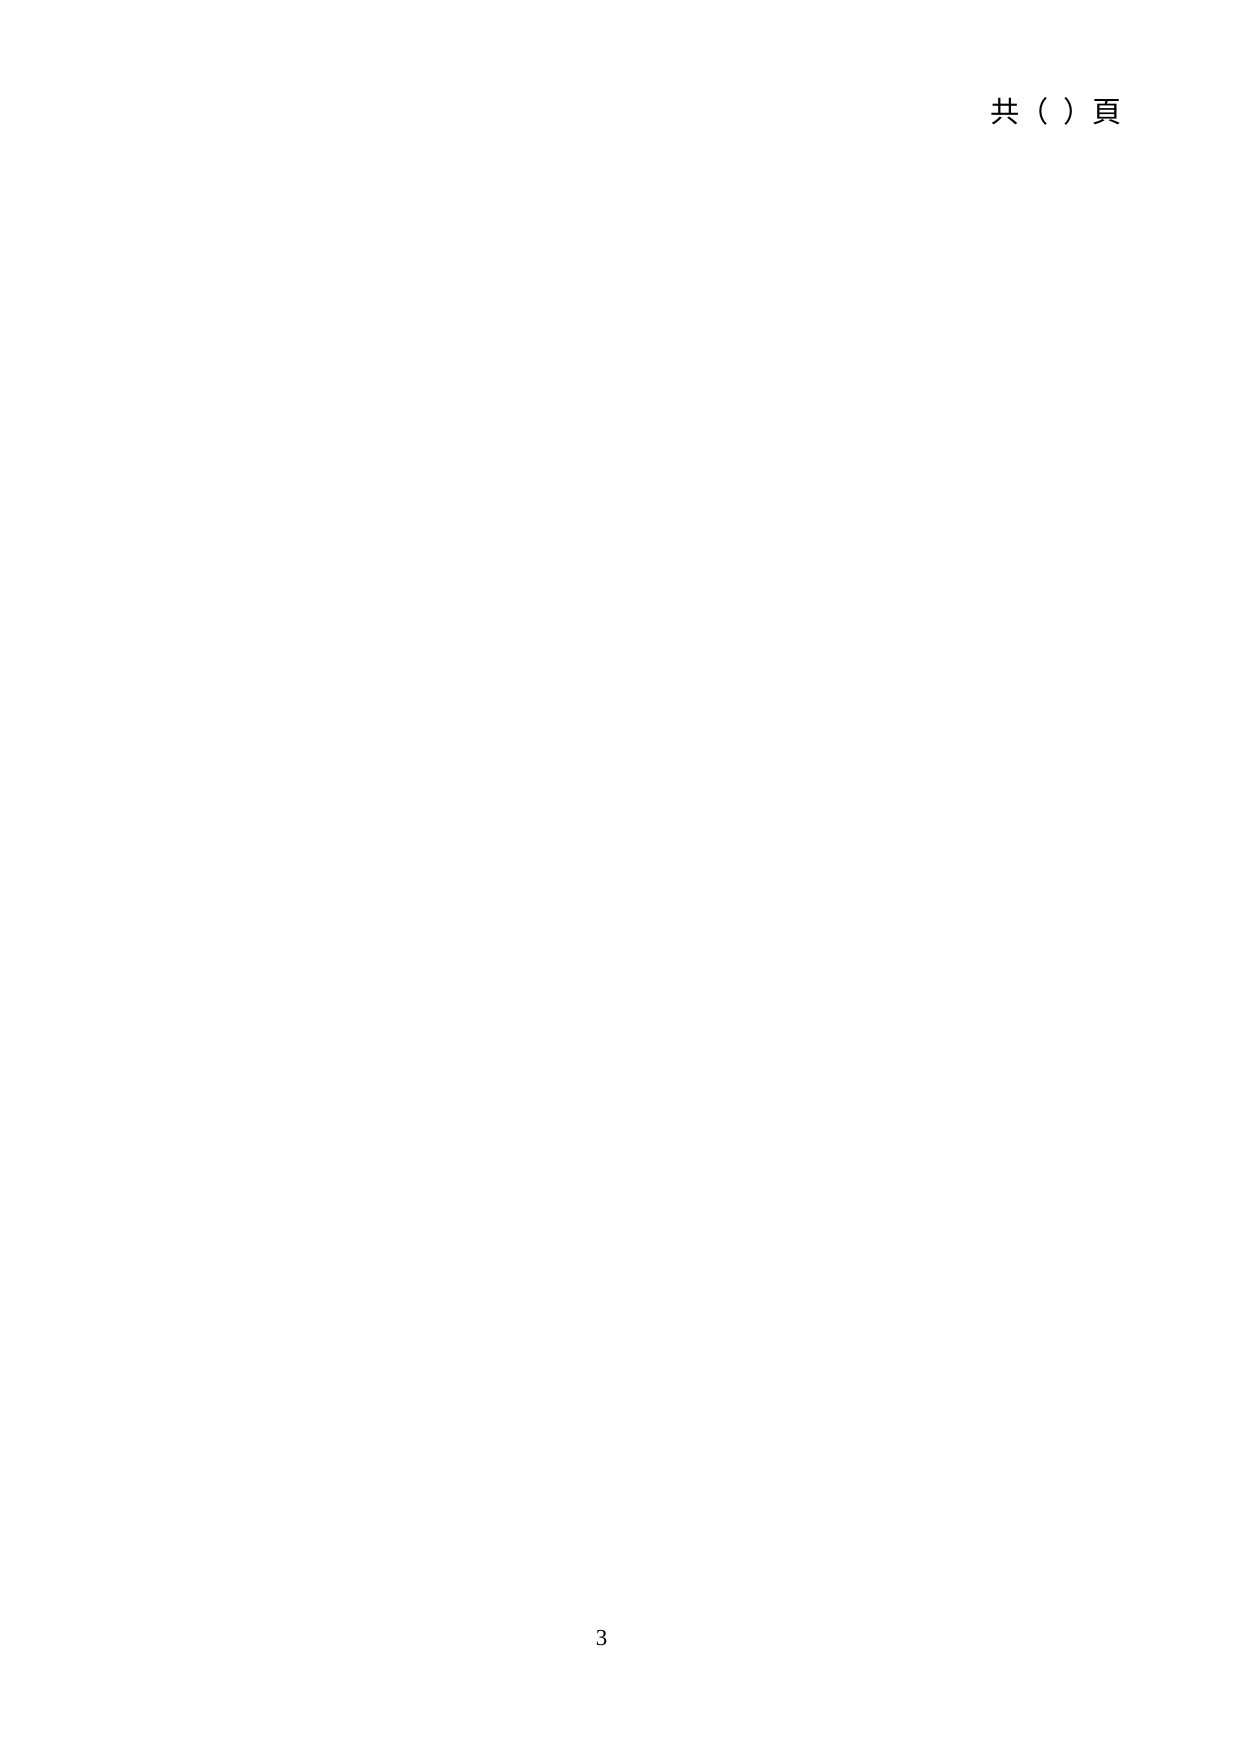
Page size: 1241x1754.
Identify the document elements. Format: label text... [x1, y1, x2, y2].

text 共（ ）頁 [120, 89, 1177, 131]
